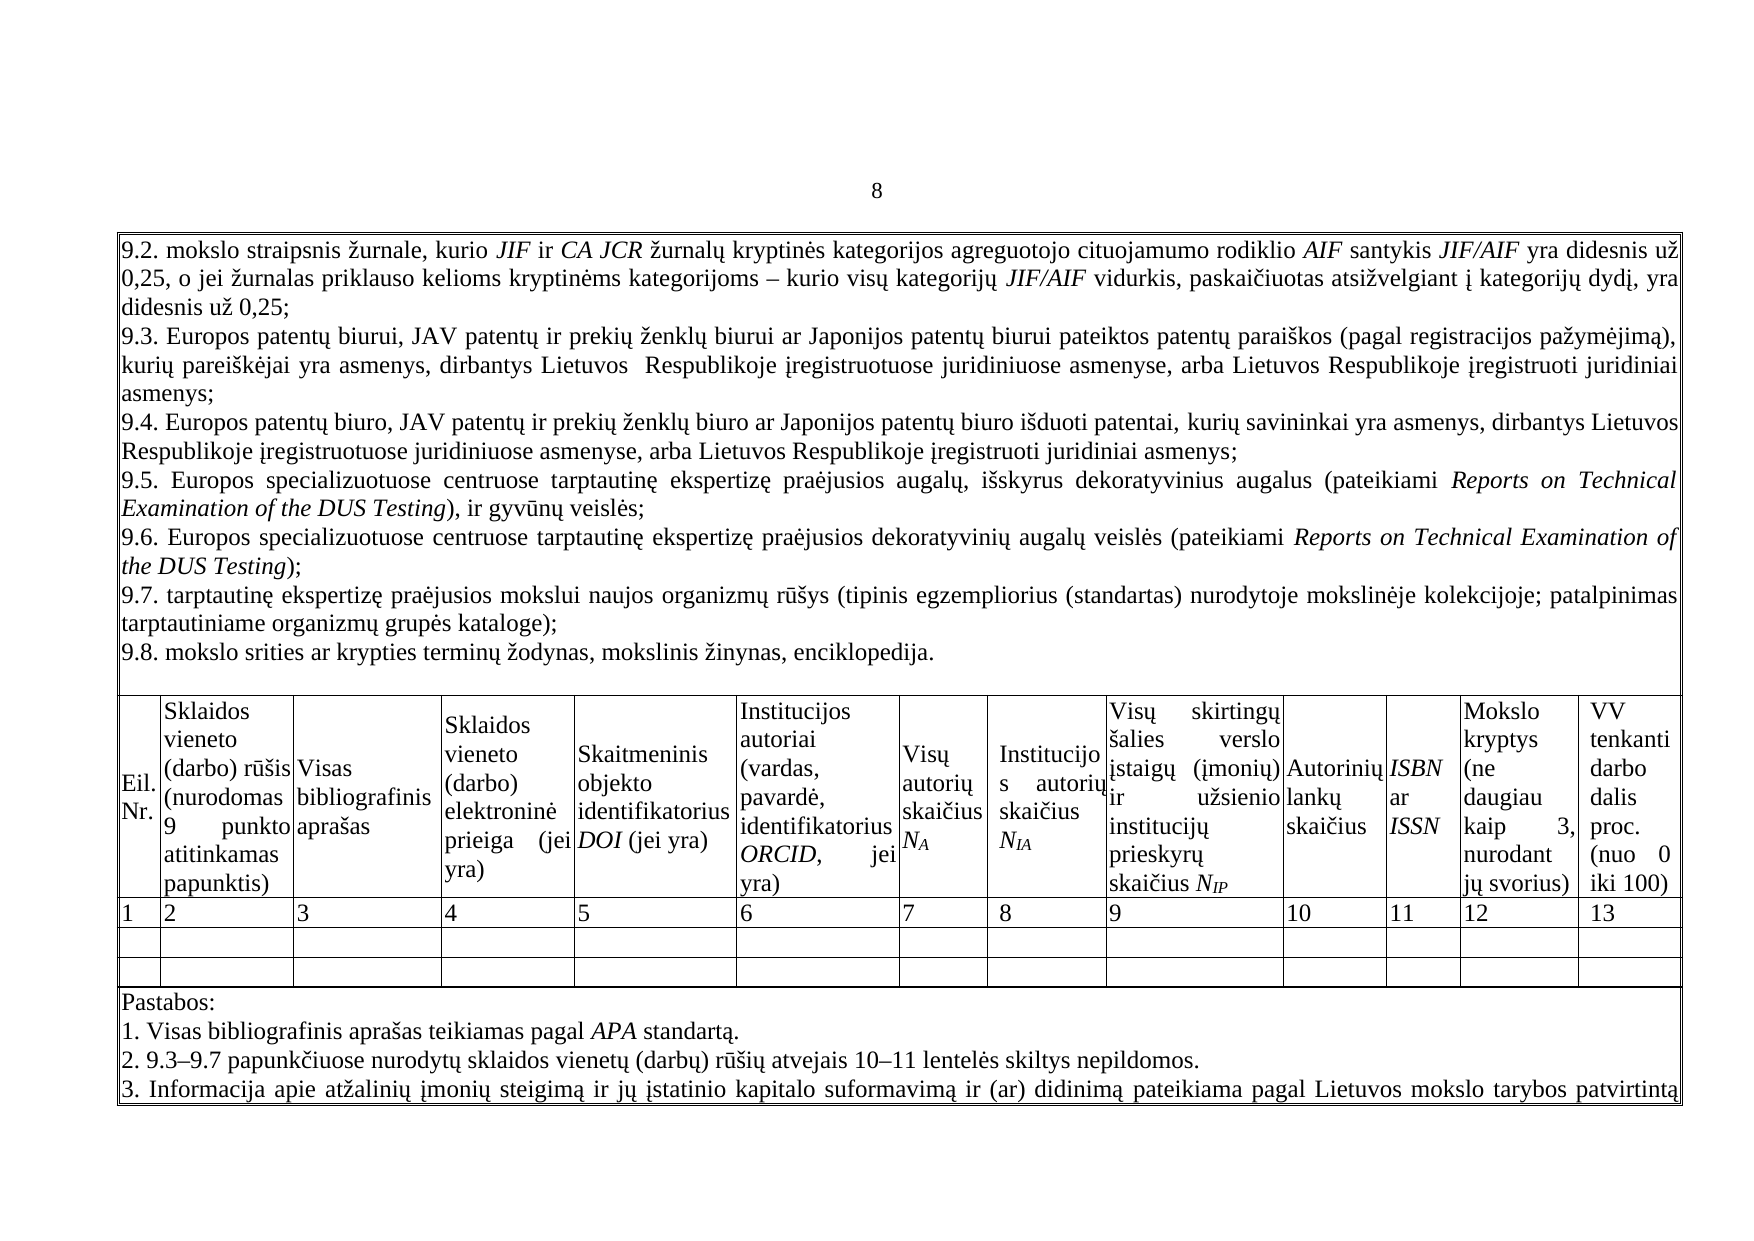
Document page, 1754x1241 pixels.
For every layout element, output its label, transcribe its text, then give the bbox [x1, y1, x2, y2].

table_cell [988, 928, 1106, 957]
table_cell [442, 958, 574, 986]
table_cell [1107, 928, 1283, 957]
table_cell [900, 958, 987, 986]
table_cell [1387, 958, 1460, 986]
table_header 9.2. mokslo straipsnis žurnale, kurio JIF ir CA JCR žurnalų kryptinės kategorijos agreguotojo cituojamumo rodiklio AIF santykis JIF/AIF yra didesnis už 0,25, o jei žurnalas priklauso kelioms kryptinėms kategorijoms – kurio visų kategorijų JIF/AIF vidurkis, paskaičiuotas atsižvelgiant į kategorijų dydį, yra didesnis už 0,25; 9.3. Europos patentų biurui, JAV patentų ir prekių ženklų biurui ar Japonijos patentų biurui pateiktos patentų paraiškos (pagal registracijos pažymėjimą), kurių pareiškėjai yra asmenys, dirbantys Lietuvos Respublikoje įregistruotuose juridiniuose asmenyse, arba Lietuvos Respublikoje įregistruoti juridiniai asmenys; 9.4. Europos patentų biuro, JAV patentų ir prekių ženklų biuro ar Japonijos patentų biuro išduoti patentai, kurių savininkai yra asmenys, dirbantys Lietuvos Respublikoje įregistruotuose juridiniuose asmenyse, arba Lietuvos Respublikoje įregistruoti juridiniai asmenys; 9.5. Europos specializuotuose centruose tarptautinę ekspertizę praėjusios augalų, išskyrus dekoratyvinius augalus (pateikiami Reports on Technical Examination of the DUS Testing), ir gyvūnų veislės; 9.6. Europos specializuotuose centruose tarptautinę ekspertizę praėjusios dekoratyvinių augalų veislės (pateikiami Reports on Technical Examination of the DUS Testing); 9.7. tarptautinę ekspertizę praėjusios mokslui naujos organizmų rūšys (tipinis egzempliorius (standartas) nurodytoje mokslinėje kolekcijoje; patalpinimas tarptautiniame organizmų grupės kataloge); 9.8. mokslo srities ar krypties terminų žodynas, mokslinis žinynas, enciklopedija. [120, 235, 1680, 695]
table_cell [294, 928, 441, 957]
table_cell [575, 958, 736, 986]
table_cell [737, 928, 899, 957]
table_cell Eil. Nr. [120, 696, 160, 897]
table_cell [120, 958, 160, 986]
table_cell 3 [294, 898, 441, 927]
table_cell 8 [988, 898, 1106, 927]
table_cell 5 [575, 898, 736, 927]
table_cell Mokslo kryptys (ne daugiau kaip 3, nurodant jų svorius) [1461, 696, 1578, 897]
table_cell Visas bibliografinis aprašas [294, 696, 441, 897]
table_cell Sklaidos vieneto (darbo) elektroninė prieiga (jei yra) [442, 696, 574, 897]
table_cell [120, 928, 160, 957]
table_cell 1 [120, 898, 160, 927]
table_cell 4 [442, 898, 574, 927]
table_cell [442, 928, 574, 957]
table_cell [1461, 928, 1578, 957]
table_cell 13 [1579, 898, 1680, 927]
table_cell [1284, 958, 1386, 986]
table_cell Autorinių lankų skaičius [1284, 696, 1386, 897]
table_cell [161, 958, 293, 986]
table_cell [1579, 928, 1680, 957]
table_cell Visų skirtingų šalies verslo įstaigų (įmonių) ir užsienio institucijų prieskyrų skaičius NIP [1107, 696, 1283, 897]
table_cell Pastabos: 1. Visas bibliografinis aprašas teikiamas pagal APA standartą. 2. 9.3–9.7 papunkčiuose nurodytų sklaidos vienetų (darbų) rūšių atvejais 10–11 lentelės skiltys nepildomos. 3. Informacija apie atžalinių įmonių steigimą ir jų įstatinio kapitalo suformavimą ir (ar) didinimą pateikiama pagal Lietuvos mokslo tarybos patvirtintą [120, 988, 1680, 1102]
table_cell [1461, 958, 1578, 986]
table_cell [988, 958, 1106, 986]
table_cell 2 [161, 898, 293, 927]
table_cell Institucijos autoriai (vardas, pavardė, identifikatorius ORCID, jei yra) [737, 696, 899, 897]
table_cell 7 [900, 898, 987, 927]
table_cell [575, 928, 736, 957]
table_cell 10 [1284, 898, 1386, 927]
table_cell [294, 958, 441, 986]
table_cell Sklaidos vieneto (darbo) rūšis (nurodomas 9 punkto atitinkamas papunktis) [161, 696, 293, 897]
table_cell ISBN ar ISSN [1387, 696, 1460, 897]
table_cell 11 [1387, 898, 1460, 927]
table_cell 6 [737, 898, 899, 927]
table_cell [1579, 958, 1680, 986]
table_cell [161, 928, 293, 957]
table_cell [900, 928, 987, 957]
table_cell 12 [1461, 898, 1578, 927]
table_cell VV tenkanti darbo dalis proc. (nuo 0 iki 100) [1579, 696, 1680, 897]
table_cell Institucijos autorių skaičius NIA [988, 696, 1106, 897]
table_cell [1284, 928, 1386, 957]
table_cell 9 [1107, 898, 1283, 927]
table_cell Skaitmeninis objekto identifikatorius DOI (jei yra) [575, 696, 736, 897]
table_cell [737, 958, 899, 986]
table_cell Visų autorių skaičius NA [900, 696, 987, 897]
table_cell [1387, 928, 1460, 957]
table_cell [1107, 958, 1283, 986]
